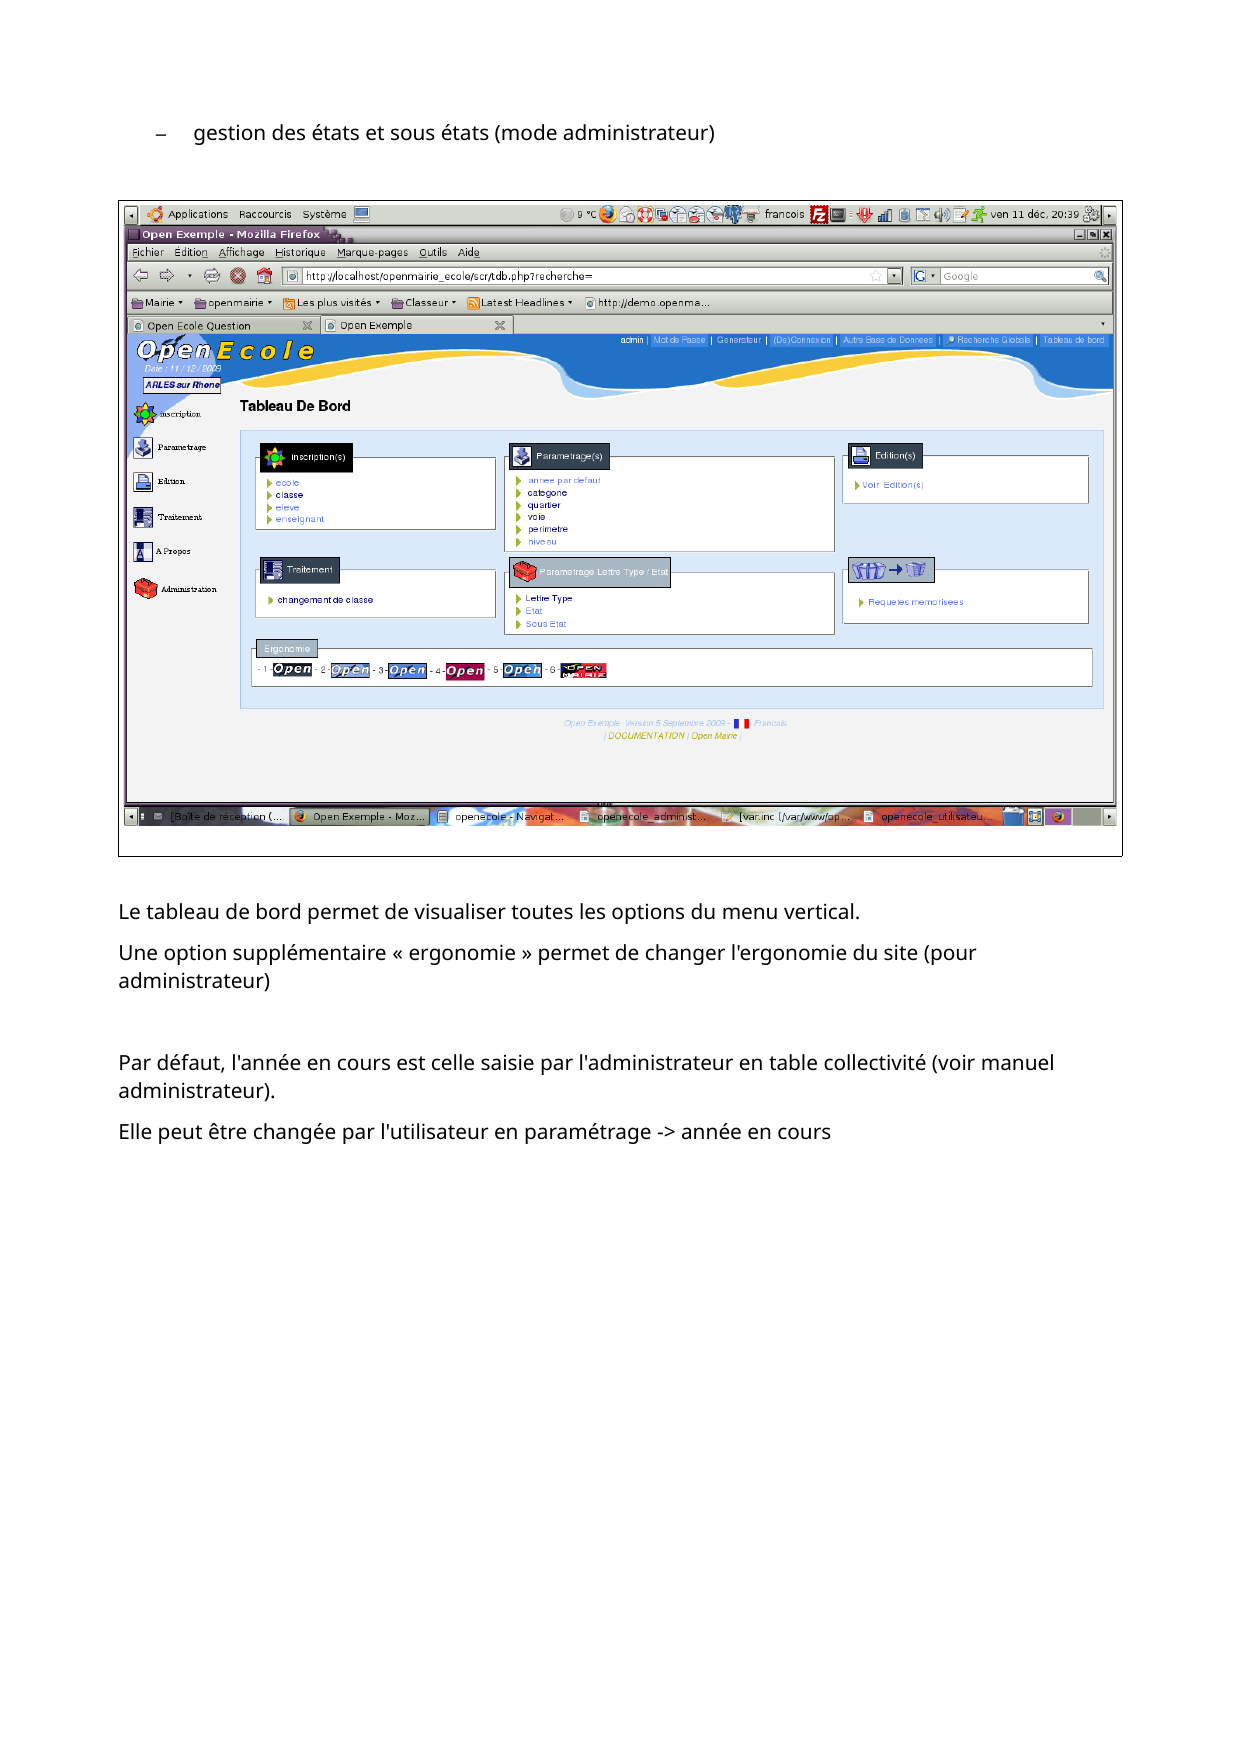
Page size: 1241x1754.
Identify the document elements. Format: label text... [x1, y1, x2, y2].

text Le tableau de bord permet de visualiser toutes les options du menu vertical. [118, 897, 1122, 925]
list gestion des états et sous états (mode administrateur) [156, 118, 1122, 147]
table_header [119, 201, 1122, 856]
text Par défaut, l'année en cours est celle saisie par l'administrateur en table collectivité (voir manuel administrateur). [118, 1048, 1122, 1105]
picture [123, 205, 1117, 826]
text Elle peut être changée par l'utilisateur en paramétrage -> année en cours [118, 1117, 1122, 1146]
text Une option supplémentaire « ergonomie » permet de changer l'ergonomie du site (pour administrateur) [118, 938, 1122, 995]
